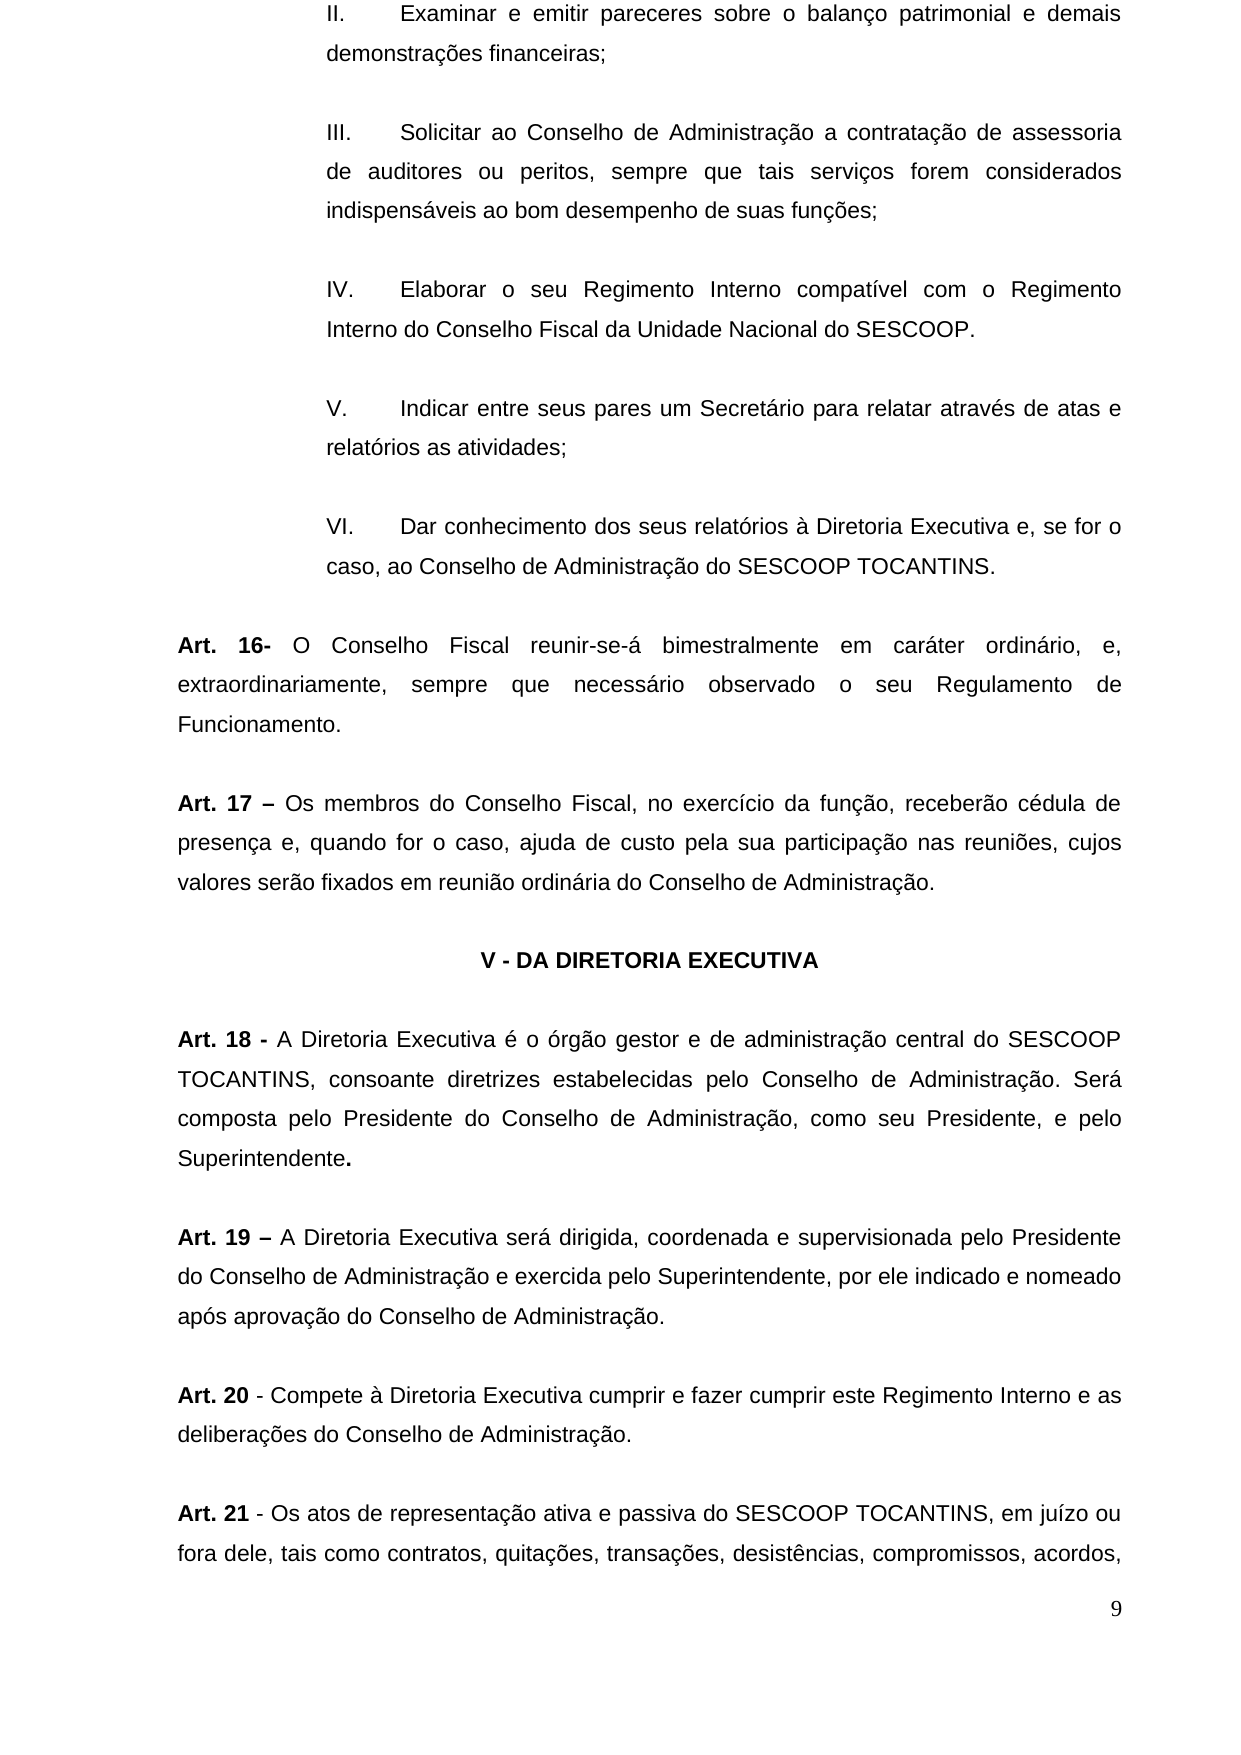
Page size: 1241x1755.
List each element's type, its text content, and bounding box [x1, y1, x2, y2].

list Indicar entre seus pares um Secretário para relatar através de atas e relatórios as atividades; [326, 395, 1122, 461]
list Dar conhecimento dos seus relatórios à Diretoria Executiva e, se for o caso, ao Conselho de Administração do SESCOOP TOCANTINS. [326, 513, 1122, 579]
text Art. 19 – A Diretoria Executiva será dirigida, coordenada e supervisionada pelo Presidente do Conselho de Administração e exercida pelo Superintendente, por ele indicado e nomeado após aprovação do Conselho de Administração. [177, 1224, 1122, 1329]
list Solicitar ao Conselho de Administração a contratação de assessoria de auditores ou peritos, sempre que tais serviços forem considerados indispensáveis ao bom desempenho de suas funções; [326, 118, 1122, 224]
text Art. 17 – Os membros do Conselho Fiscal, no exercício da função, receberão cédula de presença e, quando for o caso, ajuda de custo pela sua participação nas reuniões, cujos valores serão fixados em reunião ordinária do Conselho de Administração. [177, 789, 1122, 895]
list Examinar e emitir pareceres sobre o balanço patrimonial e demais demonstrações financeiras; [326, 0, 1122, 66]
text V - Da Diretoria Executiva [177, 947, 1122, 974]
text Art. 20 - Compete à Diretoria Executiva cumprir e fazer cumprir este Regimento Interno e as deliberações do Conselho de Administração. [177, 1382, 1122, 1448]
text Art. 18 - A Diretoria Executiva é o órgão gestor e de administração central do SESCOOP TOCANTINS, consoante diretrizes estabelecidas pelo Conselho de Administração. Será composta pelo Presidente do Conselho de Administração, como seu Presidente, e pelo Superintendente. [177, 1026, 1122, 1171]
text Art. 21 - Os atos de representação ativa e passiva do SESCOOP TOCANTINS, em juízo ou fora dele, tais como contratos, quitações, transações, desistências, compromissos, acordos, [177, 1500, 1122, 1566]
list Elaborar o seu Regimento Interno compatível com o Regimento Interno do Conselho Fiscal da Unidade Nacional do SESCOOP. [326, 276, 1122, 342]
text Art. 16- O Conselho Fiscal reunir-se-á bimestralmente em caráter ordinário, e, extraordinariamente, sempre que necessário observado o seu Regulamento de Funcionamento. [177, 632, 1122, 737]
